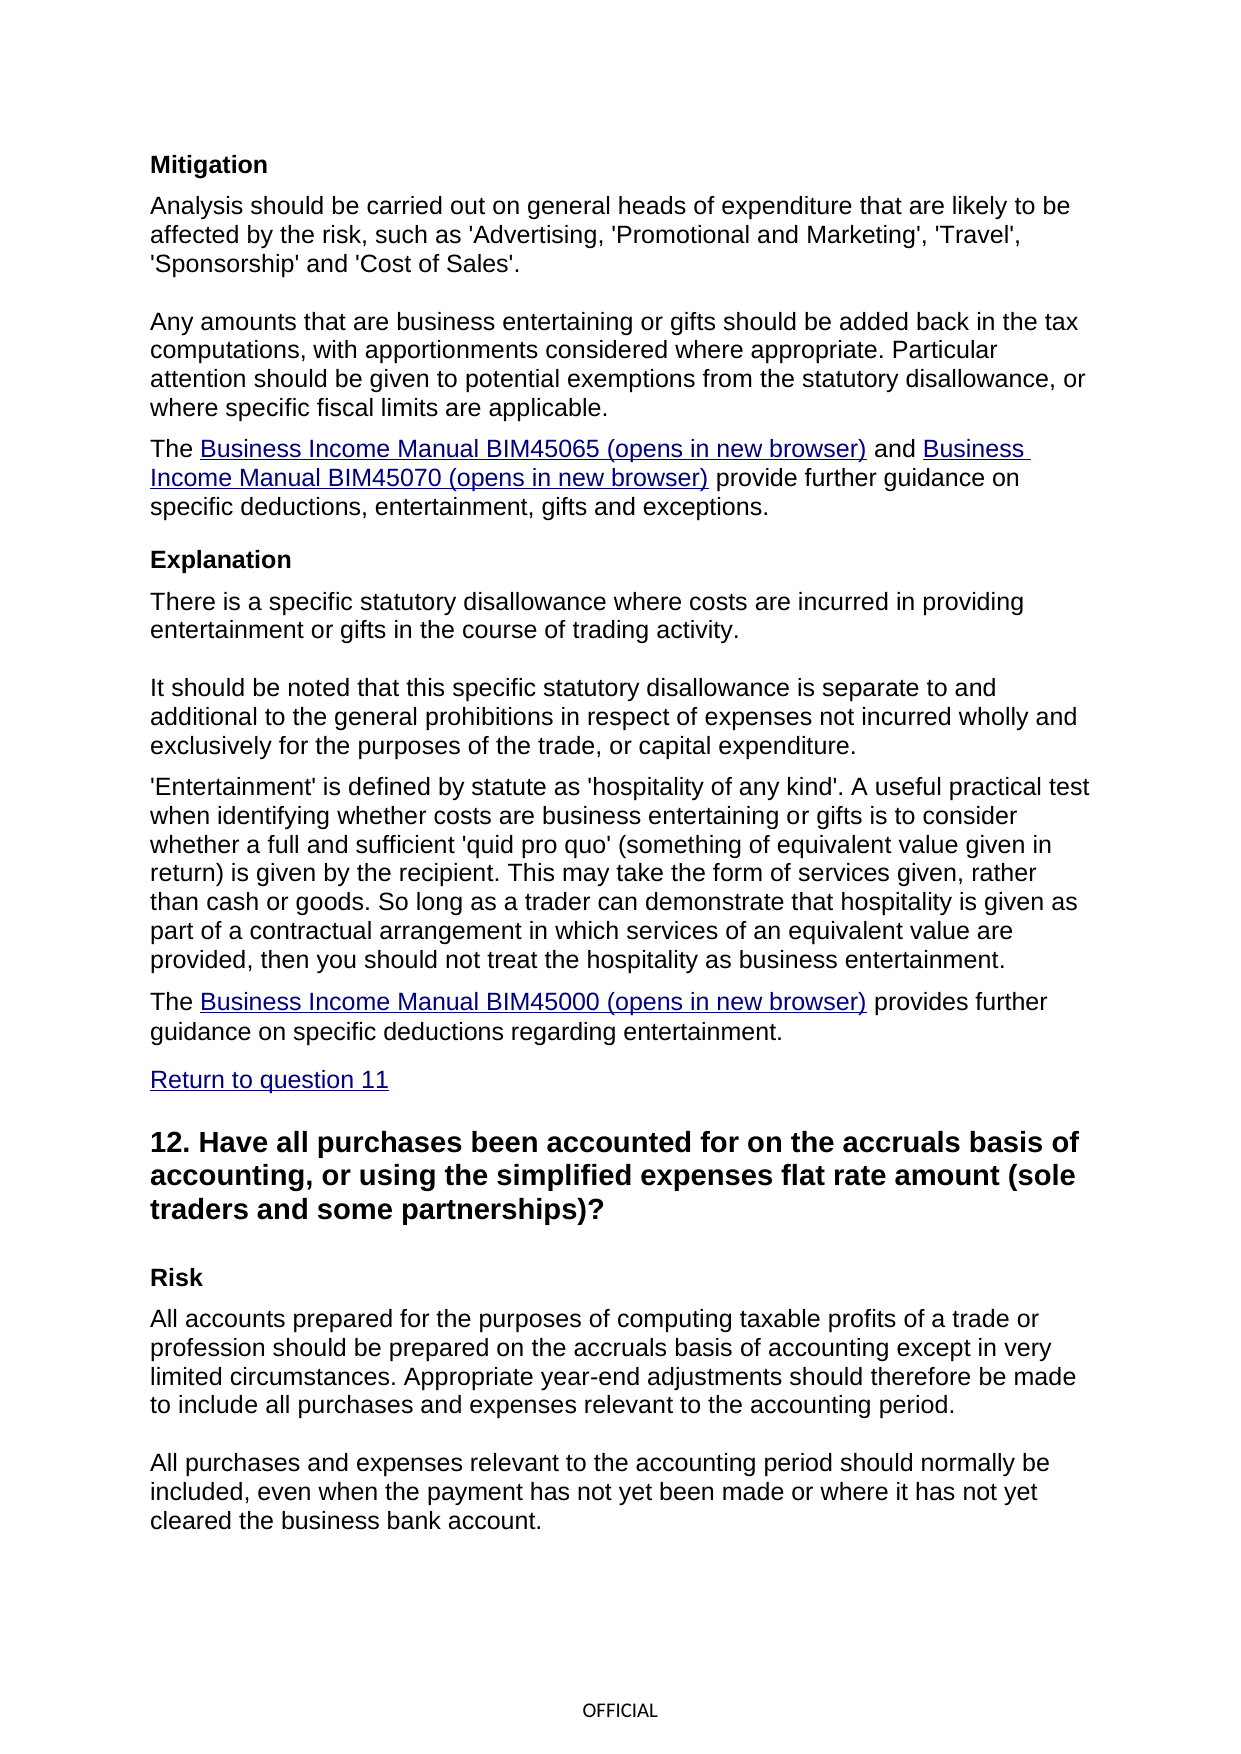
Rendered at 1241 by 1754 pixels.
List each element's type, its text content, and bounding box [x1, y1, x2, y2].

subtitle Explanation [150, 545, 1090, 574]
text Analysis should be carried out on general heads of expenditure that are likely to be affected by the risk, such as 'Advertising, 'Promotional and Marketing', 'Travel', 'Sponsorship' and 'Cost of Sales'. [150, 191, 1090, 277]
text Any amounts that are business entertaining or gifts should be added back in the tax computations, with apportionments considered where appropriate. Particular attention should be given to potential exemptions from the statutory disallowance, or where specific fiscal limits are applicable. [150, 307, 1090, 422]
subtitle Return to question 11 [150, 1065, 1090, 1093]
text All accounts prepared for the purposes of computing taxable profits of a trade or profession should be prepared on the accruals basis of accounting except in very limited circumstances. Appropriate year-end adjustments should therefore be made to include all purchases and expenses relevant to the accounting period. [150, 1304, 1090, 1419]
subtitle Risk [150, 1263, 1090, 1292]
text There is a specific statutory disallowance where costs are incurred in providing entertainment or gifts in the course of trading activity. [150, 587, 1090, 644]
subtitle Mitigation [150, 150, 1090, 179]
text 'Entertainment' is defined by statute as 'hospitality of any kind'. A useful practical test when identifying whether costs are business entertaining or gifts is to consider whether a full and sufficient 'quid pro quo' (something of equivalent value given in return) is given by the recipient. This may take the form of services given, rather than cash or goods. So long as a trader can demonstrate that hospitality is given as part of a contractual arrangement in which services of an equivalent value are provided, then you should not treat the hospitality as business entertainment. [150, 772, 1090, 973]
subtitle 12. Have all purchases been accounted for on the accruals basis of accounting, or using the simplified expenses flat rate amount (sole traders and some partnerships)? [150, 1125, 1090, 1225]
text It should be noted that this specific statutory disallowance is separate to and additional to the general prohibitions in respect of expenses not incurred wholly and exclusively for the purposes of the trade, or capital expenditure. [150, 673, 1090, 759]
text All purchases and expenses relevant to the accounting period should normally be included, even when the payment has not yet been made or where it has not yet cleared the business bank account. [150, 1448, 1090, 1534]
text The Business Income Manual BIM45065 (opens in new browser) and Business Income Manual BIM45070 (opens in new browser) provide further guidance on specific deductions, entertainment, gifts and exceptions. [150, 434, 1090, 520]
text The Business Income Manual BIM45000 (opens in new browser) provides further guidance on specific deductions regarding entertainment. [150, 986, 1090, 1046]
